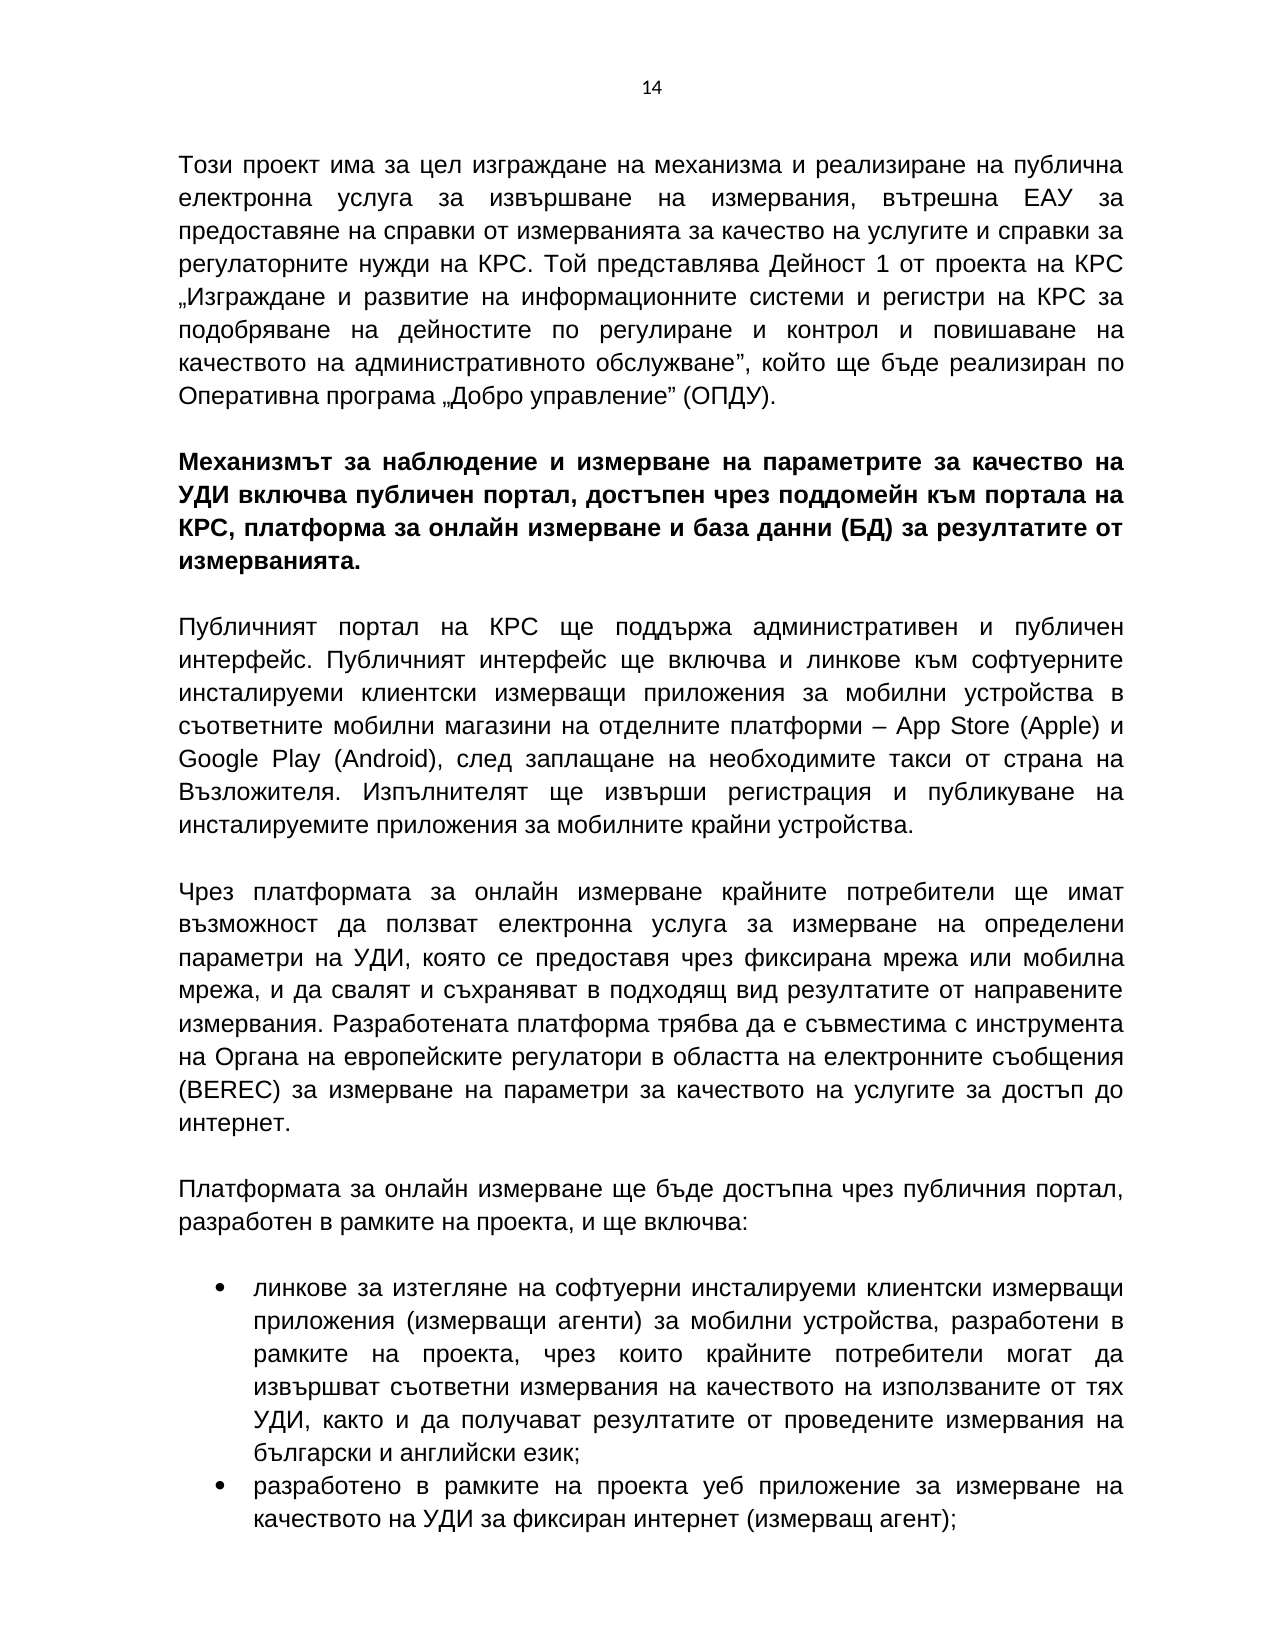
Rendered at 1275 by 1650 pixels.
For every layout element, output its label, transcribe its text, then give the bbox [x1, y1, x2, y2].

list разработено в рамките на проекта уеб приложение за измерване на качеството на УДИ за фиксиран интернет (измерващ агент); [216, 1471, 1125, 1533]
text Механизмът за наблюдение и измерване на параметрите за качество на УДИ включва публичен портал, достъпен чрез поддомейн към портала на КРС, платформа за онлайн измерване и база данни (БД) за резултатите от измерванията. [178, 447, 1125, 575]
list линкове за изтегляне на софтуерни инсталируеми клиентски измерващи приложения (измерващи агенти) за мобилни устройства, разработени в рамките на проекта, чрез които крайните потребители могат да извършват съответни измервания на качеството на използваните от тях УДИ, както и да получават резултатите от проведените измервания на български и английски език; [216, 1273, 1125, 1467]
text Платформата за онлайн измерване ще бъде достъпна чрез публичния портал, разработен в рамките на проекта, и ще включва: [178, 1174, 1125, 1235]
text Публичният портал на КРС ще поддържа административен и публичен интерфейс. Публичният интерфейс ще включва и линкове към софтуерните инсталируеми клиентски измерващи приложения за мобилни устройства в съответните мобилни магазини на отделните платформи – App Store (Apple) и Google Play (Android), след заплащане на необходимите такси от страна на Възложителя. Изпълнителят ще извърши регистрация и публикуване на инсталируемите приложения за мобилните крайни устройства. [178, 612, 1125, 839]
text Този проект има за цел изграждане на механизма и реализиране на публична електронна услуга за извършване на измервания, вътрешна ЕАУ за предоставяне на справки от измерванията за качество на услугите и справки за регулаторните нужди на КРС. Той представлява Дейност 1 от проекта на КРС „Изграждане и развитие на информационните системи и регистри на КРС за подобряване на дейностите по регулиране и контрол и повишаване на качеството на административното обслужване”, който ще бъде реализиран по Оперативна програма „Добро управление” (ОПДУ). [178, 150, 1125, 410]
text Чрез платформата за онлайн измерване крайните потребители ще имат възможност да ползват електронна услуга за измерване на определени параметри на УДИ, която се предоставя чрез фиксирана мрежа или мобилна мрежа, и да свалят и съхраняват в подходящ вид резултатите от направените измервания. Разработената платформа трябва да е съвместима с инструмента на Органа на европейските регулатори в областта на електронните съобщения (BEREC) за измерване на параметри за качеството на услугите за достъп до интернет. [178, 876, 1125, 1136]
